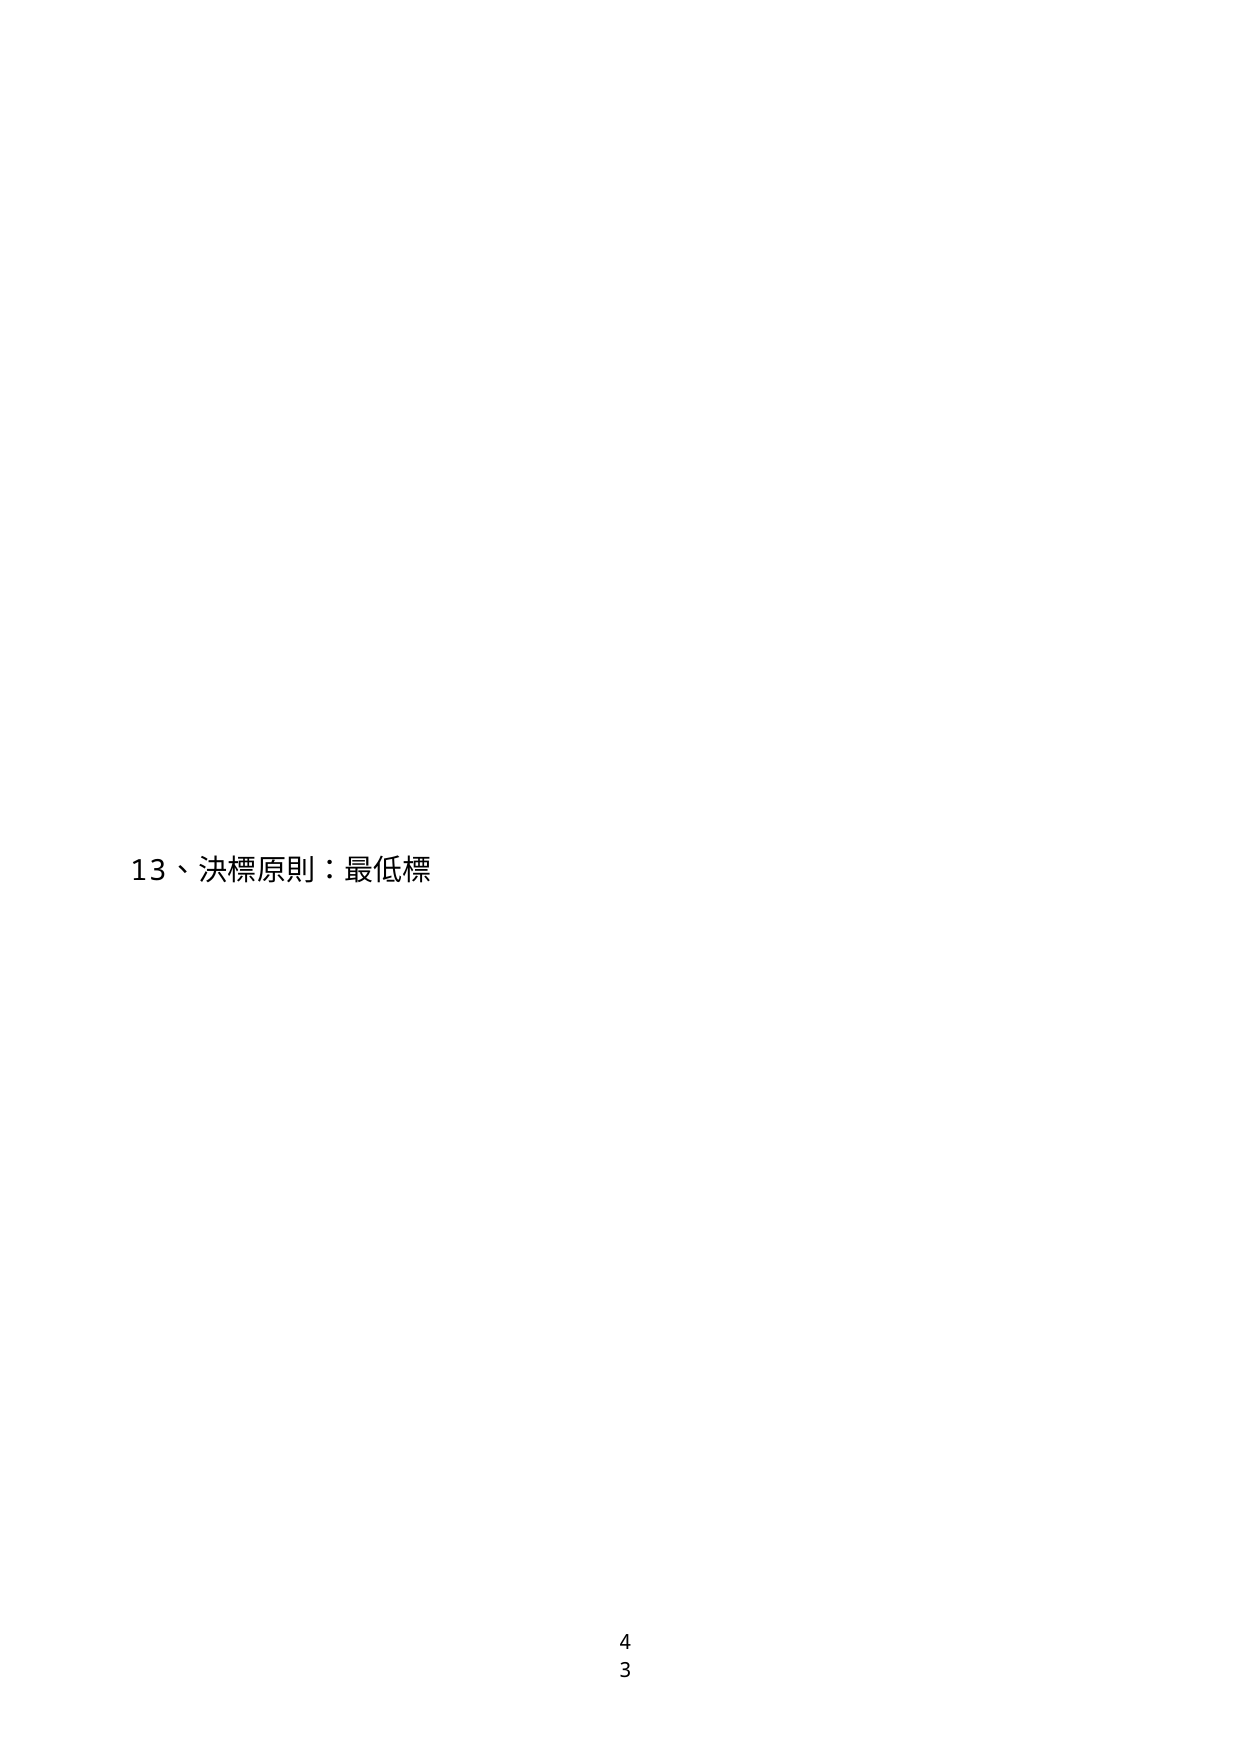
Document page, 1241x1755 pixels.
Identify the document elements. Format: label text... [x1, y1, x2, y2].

list 決標原則：最低標 [130, 826, 1110, 889]
